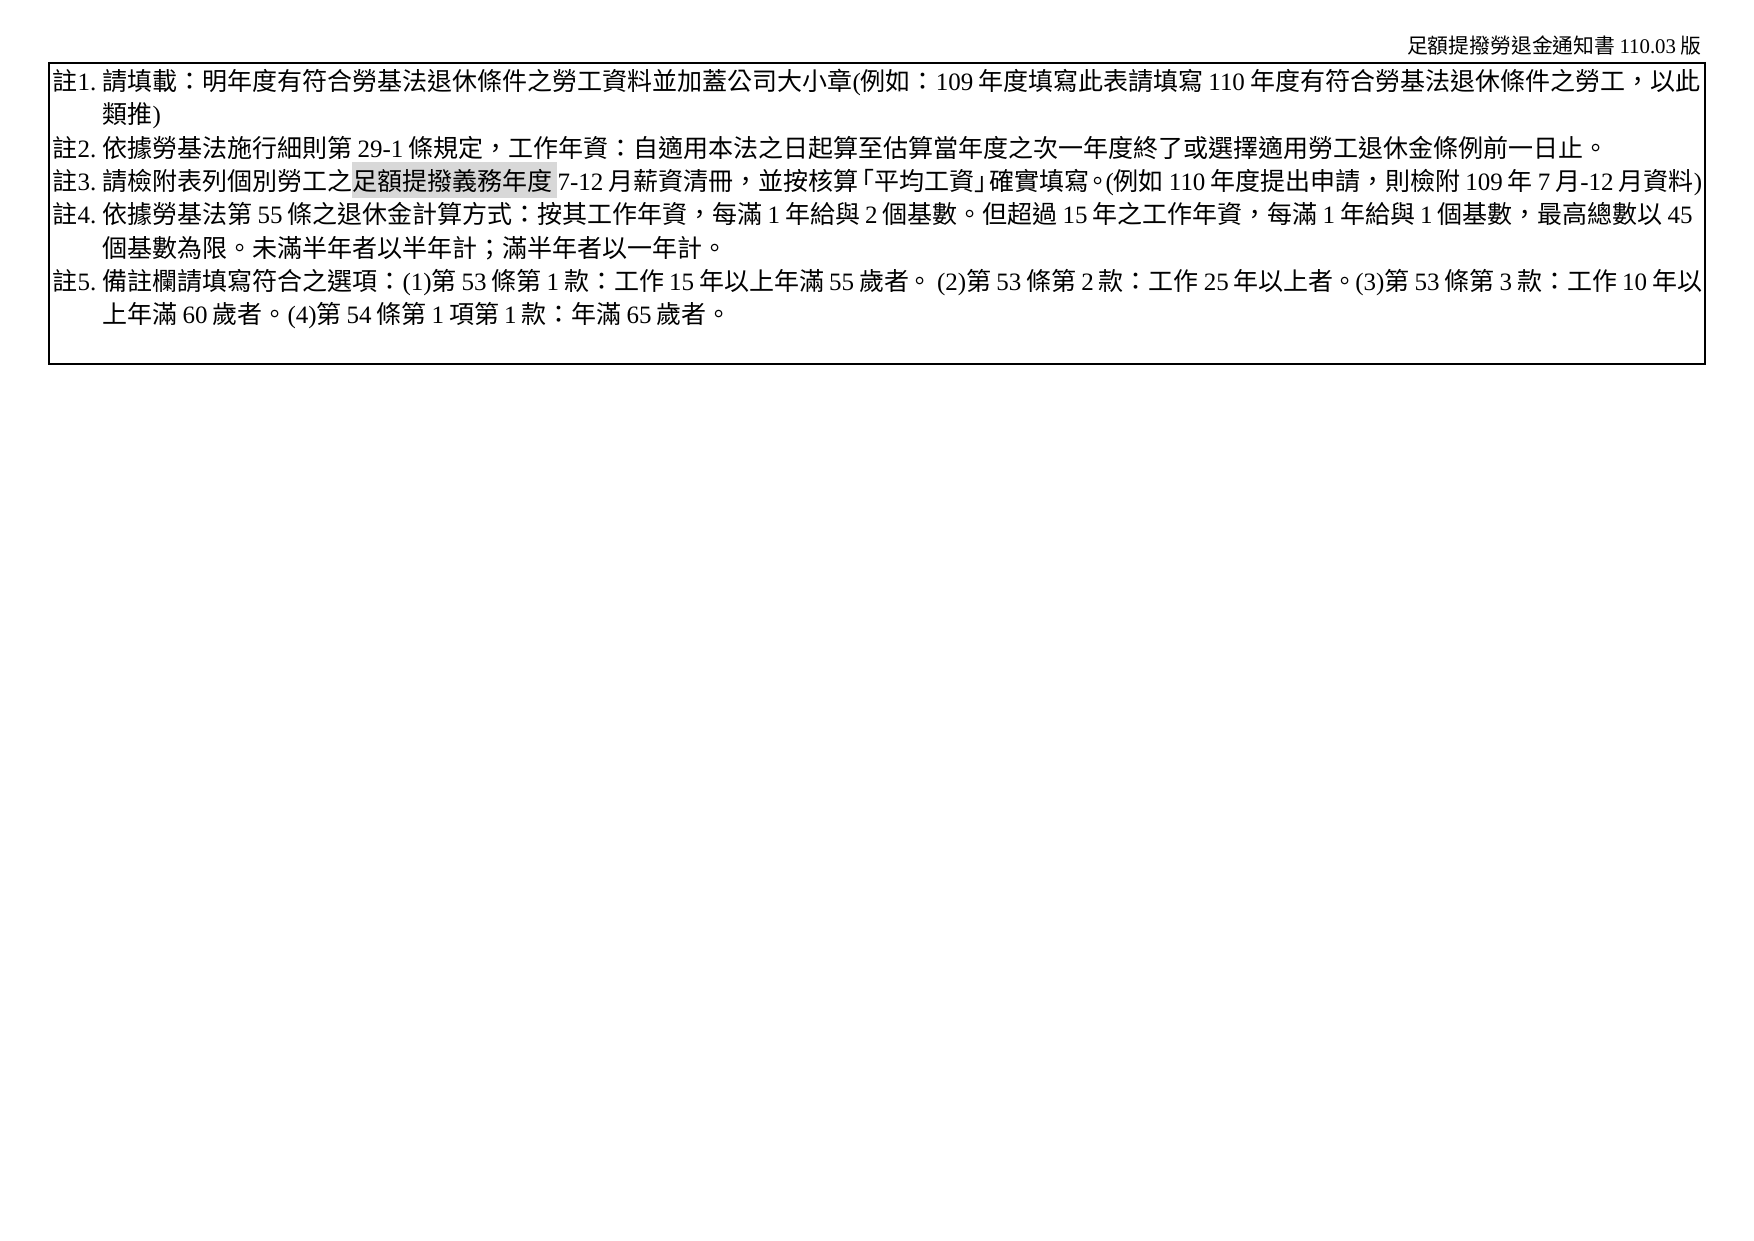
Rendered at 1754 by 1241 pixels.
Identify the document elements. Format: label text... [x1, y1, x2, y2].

table_cell 請填載：明年度有符合勞基法退休條件之勞工資料並加蓋公司大小章(例如：109年度填寫此表請填寫110年度有符合勞基法退休條件之勞工，以此類推) 依據勞基法施行細則第29-1條規定，工作年資：自適用本法之日起算至估算當年度之次一年度終了或選擇適用勞工退休金條例前一日止。 請檢附表列個別勞工之足額提撥義務年度7-12月薪資清冊，並按核算「平均工資」確實填寫。(例如110年度提出申請，則檢附109年7月-12月資料) 依據勞基法第55條之退休金計算方式：按其工作年資，每滿1年給與2個基數。但超過15年之工作年資，每滿1年給與1個基數，最高總數以45個基數為限。未滿半年者以半年計；滿半年者以一年計。 備註欄請填寫符合之選項：(1)第53條第1款：工作15年以上年滿55歲者。 (2)第53條第2款：工作25年以上者。(3)第53條第3款：工作10年以上年滿60歲者。(4)第54條第1項第1款：年滿65歲者。 [50, 64, 1704, 363]
